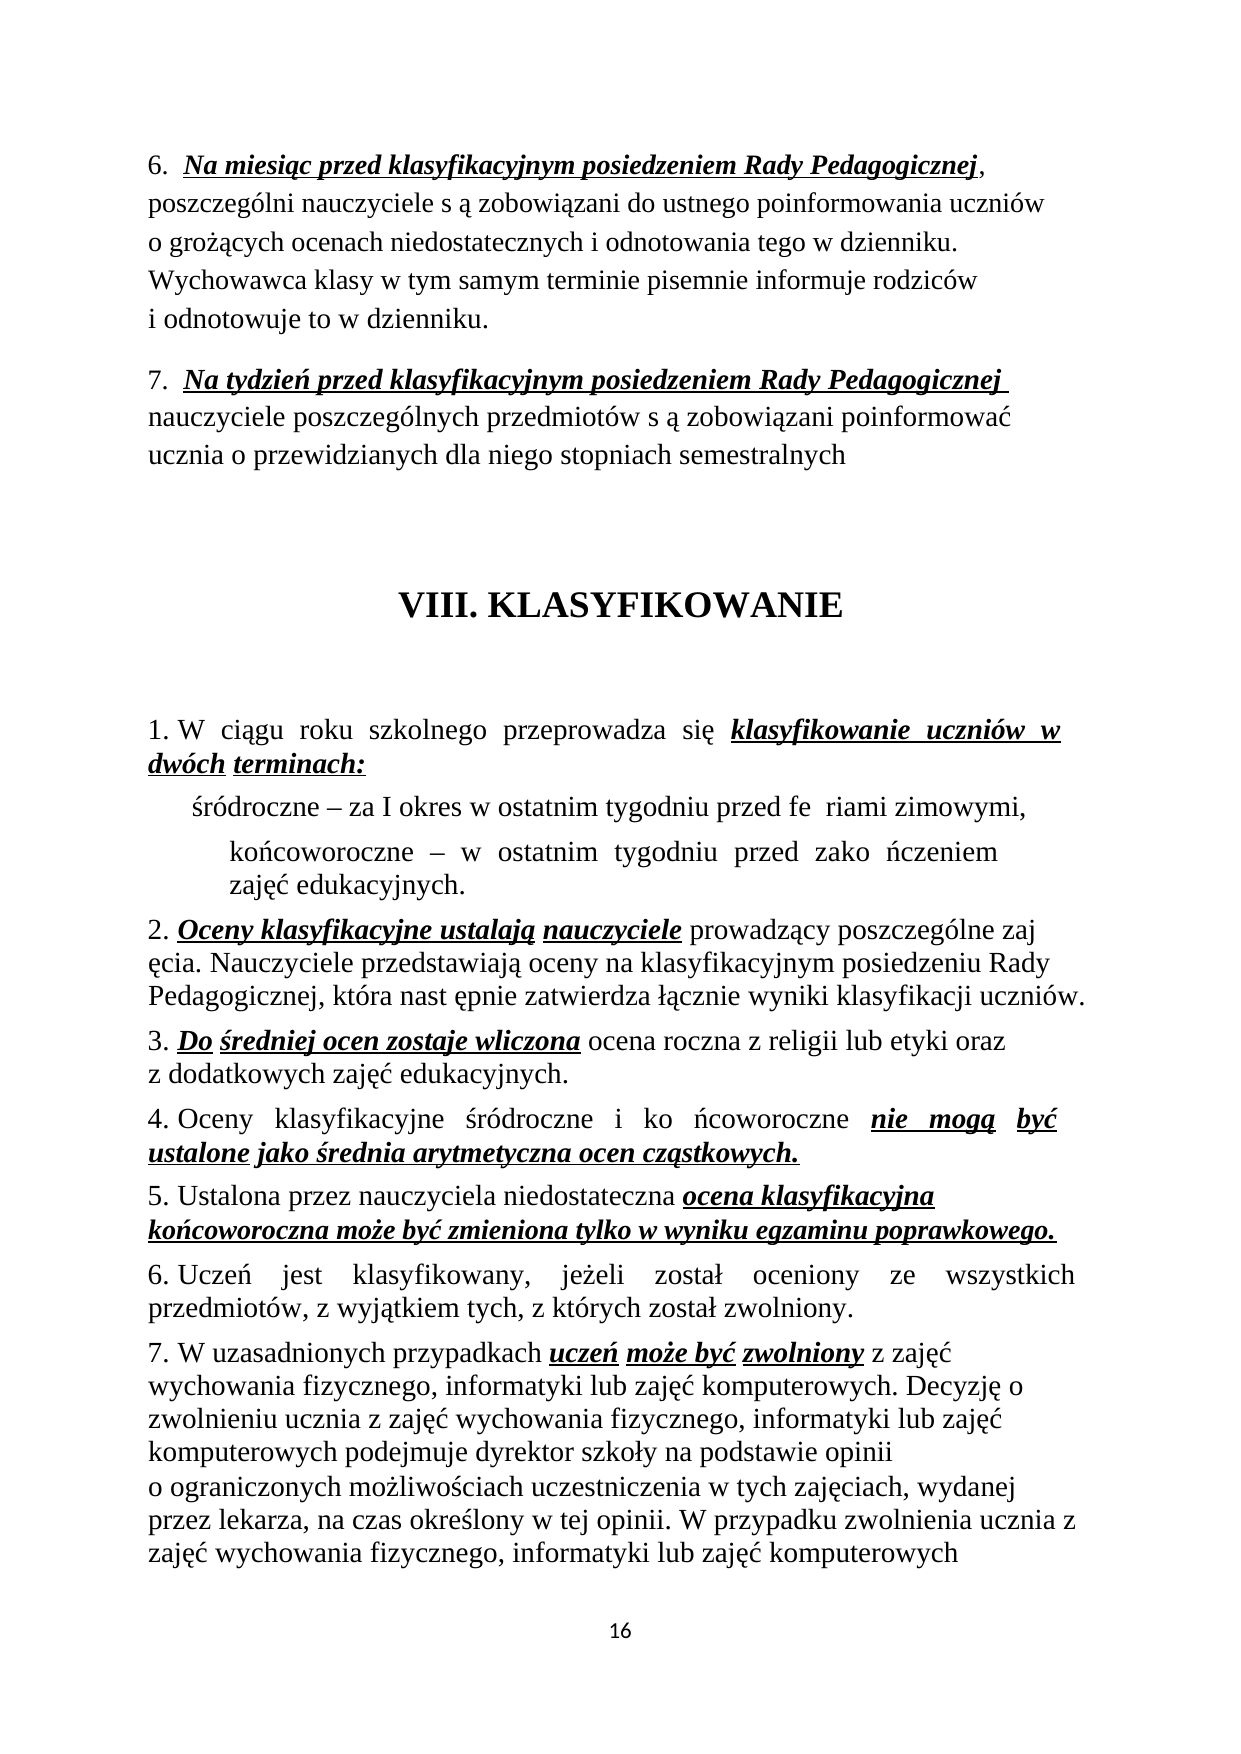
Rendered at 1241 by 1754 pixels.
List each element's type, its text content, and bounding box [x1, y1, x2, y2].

list Na tydzień przed klasyfikacyjnym posiedzeniem Rady Pedagogicznej nauczyciele poszczególnych przedmiotów s ą zobowiązani poinformować ucznia o przewidzianych dla niego stopniach semestralnych [147, 362, 1088, 471]
list Do średniej ocen zostaje wliczona ocena roczna z religii lub etyki oraz [147, 1023, 1090, 1056]
text i odnotowuje to w dzienniku. [148, 301, 1090, 334]
text z dodatkowych zajęć edukacyjnych. [148, 1056, 1090, 1090]
text końcoworoczne – w ostatnim tygodniu przed zako ńczeniem zajęć edukacyjnych. [229, 834, 998, 901]
list Oceny klasyfikacyjne ustalają nauczyciele prowadzący poszczególne zaj ęcia. Nauczyciele przedstawiają oceny na klasyfikacyjnym posiedzeniu Rady Pedagogicznej, która nast ępnie zatwierdza łącznie wyniki klasyfikacji uczniów. [147, 912, 1090, 1012]
list Oceny klasyfikacyjne śródroczne i ko ńcoworoczne nie mogą być ustalone jako średnia arytmetyczna ocen cząstkowych. [147, 1101, 1057, 1168]
text o ograniczonych możliwościach uczestniczenia w tych zajęciach, wydanej przez lekarza, na czas określony w tej opinii. W przypadku zwolnienia ucznia z zajęć wychowania fizycznego, informatyki lub zajęć komputerowych [148, 1469, 1086, 1568]
text końcoworoczna może być zmieniona tylko w wyniku egzaminu poprawkowego. [148, 1213, 1090, 1245]
text VIII. KLASYFIKOWANIE [398, 583, 1090, 626]
list Na miesiąc przed klasyfikacyjnym posiedzeniem Rady Pedagogicznej, poszczególni nauczyciele s ą zobowiązani do ustnego poinformowania uczniów o grożących ocenach niedostatecznych i odnotowania tego w dzienniku. Wychowawca klasy w tym samym terminie pisemnie informuje rodziców [147, 148, 1065, 295]
list Ustalona przez nauczyciela niedostateczna ocena klasyfikacyjna [147, 1178, 1090, 1212]
text śródroczne – za I okres w ostatnim tygodniu przed fe riami zimowymi, [192, 789, 1090, 823]
text 16 [608, 1616, 1090, 1644]
list W uzasadnionych przypadkach uczeń może być zwolniony z zajęć wychowania fizycznego, informatyki lub zajęć komputerowych. Decyzję o zwolnieniu ucznia z zajęć wychowania fizycznego, informatyki lub zajęć komputerowych podejmuje dyrektor szkoły na podstawie opinii [147, 1335, 1023, 1468]
list W ciągu roku szkolnego przeprowadza się klasyfikowanie uczniów w dwóch terminach: [147, 712, 1063, 779]
list Uczeń jest klasyfikowany, jeżeli został oceniony ze wszystkich przedmiotów, z wyjątkiem tych, z których został zwolniony. [147, 1257, 1076, 1323]
